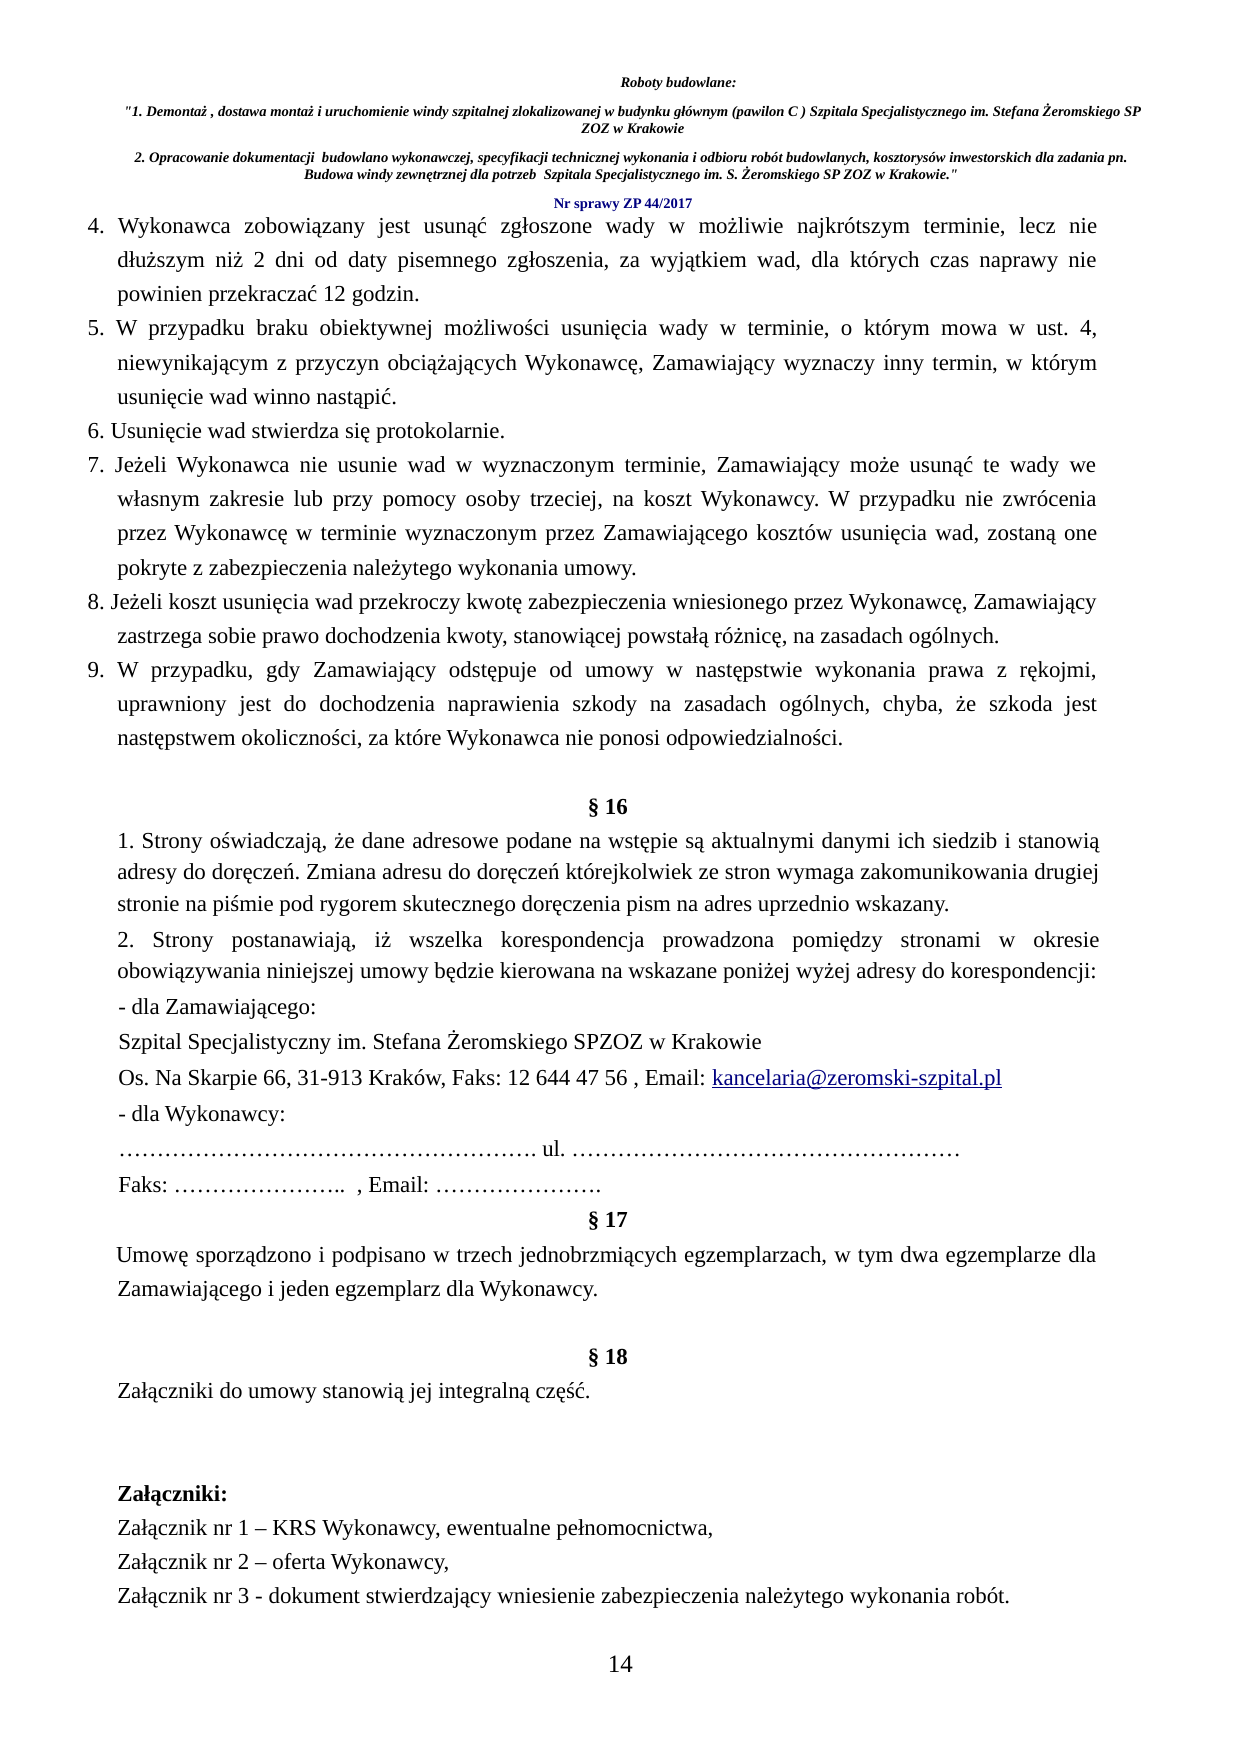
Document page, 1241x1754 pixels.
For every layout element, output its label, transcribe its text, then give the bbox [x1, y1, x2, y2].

text 1. Strony oświadczają, że dane adresowe podane na wstępie są aktualnymi danymi ich siedzib i stanowią adresy do doręczeń. Zmiana adresu do doręczeń którejkolwiek ze stron wymaga zakomunikowania drugiej stronie na piśmie pod rygorem skutecznego doręczenia pism na adres uprzednio wskazany. [117, 827, 1101, 916]
subtitle § 17 [117, 1207, 1098, 1233]
text Umowę sporządzono i podpisano w trzech jednobrzmiących egzemplarzach, w tym dwa egzemplarze dla Zamawiającego i jeden egzemplarz dla Wykonawcy. [116, 1241, 1098, 1301]
text 9. W przypadku, gdy Zamawiający odstępuje od umowy w następstwie wykonania prawa z rękojmi, uprawniony jest do dochodzenia naprawienia szkody na zasadach ogólnych, chyba, że szkoda jest następstwem okoliczności, za które Wykonawca nie ponosi odpowiedzialności. [87, 656, 1098, 751]
text 4. Wykonawca zobowiązany jest usunąć zgłoszone wady w możliwie najkrótszym terminie, lecz nie dłuższym niż 2 dni od daty pisemnego zgłoszenia, za wyjątkiem wad, dla których czas naprawy nie powinien przekraczać 12 godzin. [87, 212, 1098, 307]
text Załącznik nr 3 - dokument stwierdzający wniesienie zabezpieczenia należytego wykonania robót. [117, 1582, 1098, 1609]
subtitle § 18 [117, 1343, 1098, 1369]
text Załączniki do umowy stanowią jej integralną część. [117, 1377, 1098, 1404]
text 2. Strony postanawiają, iż wszelka korespondencja prowadzona pomiędzy stronami w okresie obowiązywania niniejszej umowy będzie kierowana na wskazane poniżej wyżej adresy do korespondencji: [117, 926, 1101, 983]
text 6. Usunięcie wad stwierdza się protokolarnie. [87, 417, 1098, 443]
text Os. Na Skarpie 66, 31-913 Kraków, Faks: 12 644 47 56 , Email: kancelaria@zeromski-szpital.pl [118, 1064, 1240, 1090]
text 7. Jeżeli Wykonawca nie usunie wad w wyznaczonym terminie, Zamawiający może usunąć te wady we własnym zakresie lub przy pomocy osoby trzeciej, na koszt Wykonawcy. W przypadku nie zwrócenia przez Wykonawcę w terminie wyznaczonym przez Zamawiającego kosztów usunięcia wad, zostaną one pokryte z zabezpieczenia należytego wykonania umowy. [87, 451, 1098, 580]
text Faks: ………………….. , Email: …………………. [118, 1171, 1240, 1197]
text Załącznik nr 1 – KRS Wykonawcy, ewentualne pełnomocnictwa, [117, 1514, 1098, 1540]
text - dla Zamawiającego: [118, 993, 1240, 1019]
text Szpital Specjalistyczny im. Stefana Żeromskiego SPZOZ w Krakowie [118, 1028, 1240, 1055]
text Załącznik nr 2 – oferta Wykonawcy, [117, 1548, 1098, 1574]
text 5. W przypadku braku obiektywnej możliwości usunięcia wady w terminie, o którym mowa w ust. 4, niewynikającym z przyczyn obciążających Wykonawcę, Zamawiający wyznaczy inny termin, w którym usunięcie wad winno nastąpić. [87, 314, 1098, 409]
text - dla Wykonawcy: [118, 1100, 1240, 1126]
text Załączniki: [117, 1480, 1098, 1506]
subtitle § 16 [117, 793, 1098, 819]
text 8. Jeżeli koszt usunięcia wad przekroczy kwotę zabezpieczenia wniesionego przez Wykonawcę, Zamawiający zastrzega sobie prawo dochodzenia kwoty, stanowiącej powstałą różnicę, na zasadach ogólnych. [87, 588, 1098, 648]
text ………………………………………………. ul. …………………………………………… [118, 1135, 1240, 1162]
